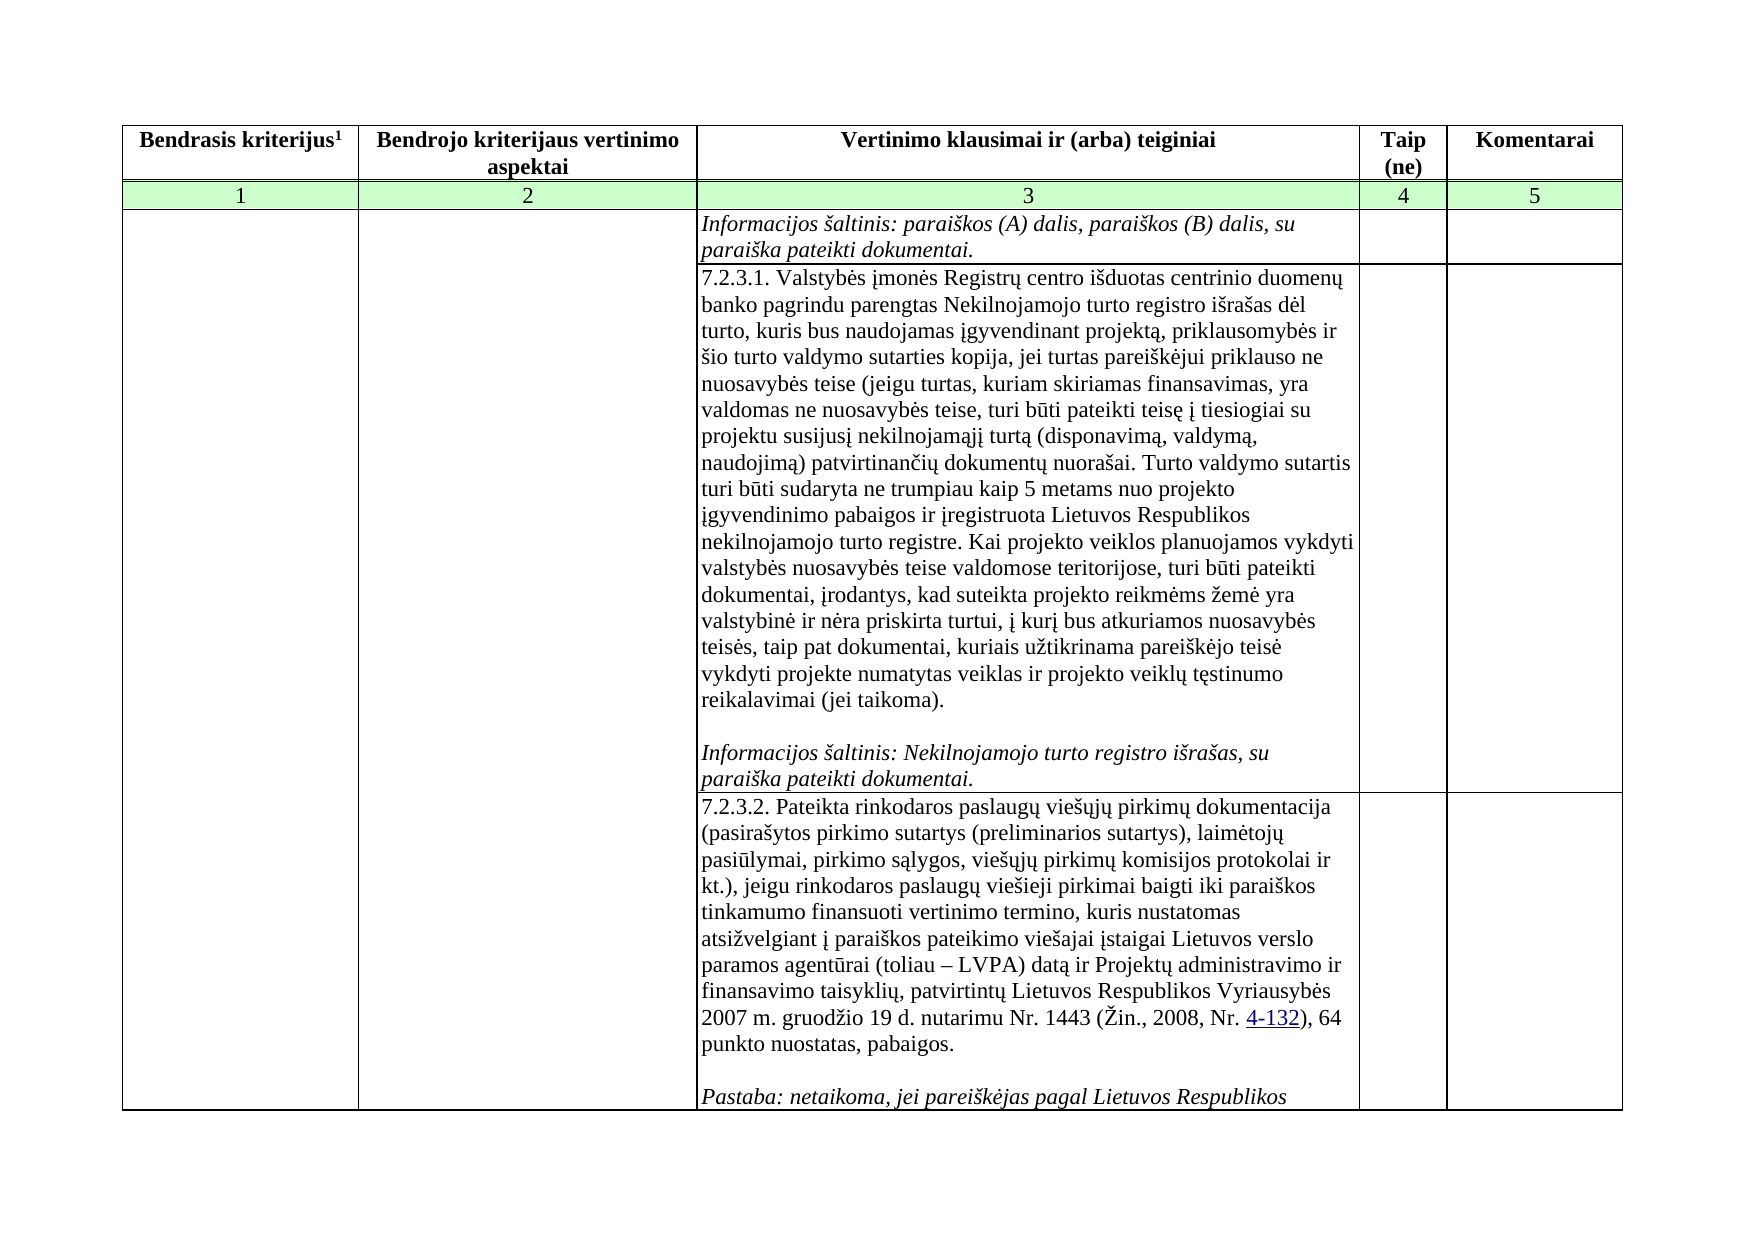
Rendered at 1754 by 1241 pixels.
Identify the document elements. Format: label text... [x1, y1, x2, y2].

table_cell 7.2.3.1. Valstybės įmonės Registrų centro išduotas centrinio duomenų banko pagrindu parengtas Nekilnojamojo turto registro išrašas dėl turto, kuris bus naudojamas įgyvendinant projektą, priklausomybės ir šio turto valdymo sutarties kopija, jei turtas pareiškėjui priklauso ne nuosavybės teise (jeigu turtas, kuriam skiriamas finansavimas, yra valdomas ne nuosavybės teise, turi būti pateikti teisę į tiesiogiai su projektu susijusį nekilnojamąjį turtą (disponavimą, valdymą, naudojimą) patvirtinančių dokumentų nuorašai. Turto valdymo sutartis turi būti sudaryta ne trumpiau kaip 5 metams nuo projekto įgyvendinimo pabaigos ir įregistruota Lietuvos Respublikos nekilnojamojo turto registre. Kai projekto veiklos planuojamos vykdyti valstybės nuosavybės teise valdomose teritorijose, turi būti pateikti dokumentai, įrodantys, kad suteikta projekto reikmėms žemė yra valstybinė ir nėra priskirta turtui, į kurį bus atkuriamos nuosavybės teisės, taip pat dokumentai, kuriais užtikrinama pareiškėjo teisė vykdyti projekte numatytas veiklas ir projekto veiklų tęstinumo reikalavimai (jei taikoma). Informacijos šaltinis: Nekilnojamojo turto registro išrašas, su paraiška pateikti dokumentai. [698, 265, 1359, 791]
table_header Bendrojo kriterijaus vertinimo aspektai [359, 126, 696, 179]
table_cell 1 [123, 182, 358, 208]
table_cell 7.2.3.2. Pateikta rinkodaros paslaugų viešųjų pirkimų dokumentacija (pasirašytos pirkimo sutartys (preliminarios sutartys), laimėtojų pasiūlymai, pirkimo sąlygos, viešųjų pirkimų komisijos protokolai ir kt.), jeigu rinkodaros paslaugų viešieji pirkimai baigti iki paraiškos tinkamumo finansuoti vertinimo termino, kuris nustatomas atsižvelgiant į paraiškos pateikimo viešajai įstaigai Lietuvos verslo paramos agentūrai (toliau – LVPA) datą ir Projektų administravimo ir finansavimo taisyklių, patvirtintų Lietuvos Respublikos Vyriausybės 2007 m. gruodžio 19 d. nutarimu Nr. 1443 (Žin., 2008, Nr. 4-132), 64 punkto nuostatas, pabaigos. Pastaba: netaikoma, jei pareiškėjas pagal Lietuvos Respublikos [698, 793, 1359, 1109]
table_cell [1448, 265, 1622, 791]
table_cell [1360, 210, 1446, 263]
table_header Bendrasis kriterijus1 [123, 126, 358, 179]
table_cell [1360, 265, 1446, 791]
table_cell 3 [698, 182, 1359, 208]
table_header Komentarai [1448, 126, 1622, 179]
table_cell 5 [1448, 182, 1622, 208]
table_cell [1448, 210, 1622, 263]
table_cell [1448, 793, 1622, 1109]
table_cell Informacijos šaltinis: paraiškos (A) dalis, paraiškos (B) dalis, su paraiška pateikti dokumentai. [698, 210, 1359, 263]
table_cell 4 [1360, 182, 1446, 208]
table_cell [123, 210, 358, 1109]
table_header Taip (ne) [1360, 126, 1446, 179]
table_cell [359, 210, 696, 1109]
table_header Vertinimo klausimai ir (arba) teiginiai [698, 126, 1359, 179]
table_cell [1360, 793, 1446, 1109]
table_cell 2 [359, 182, 696, 208]
